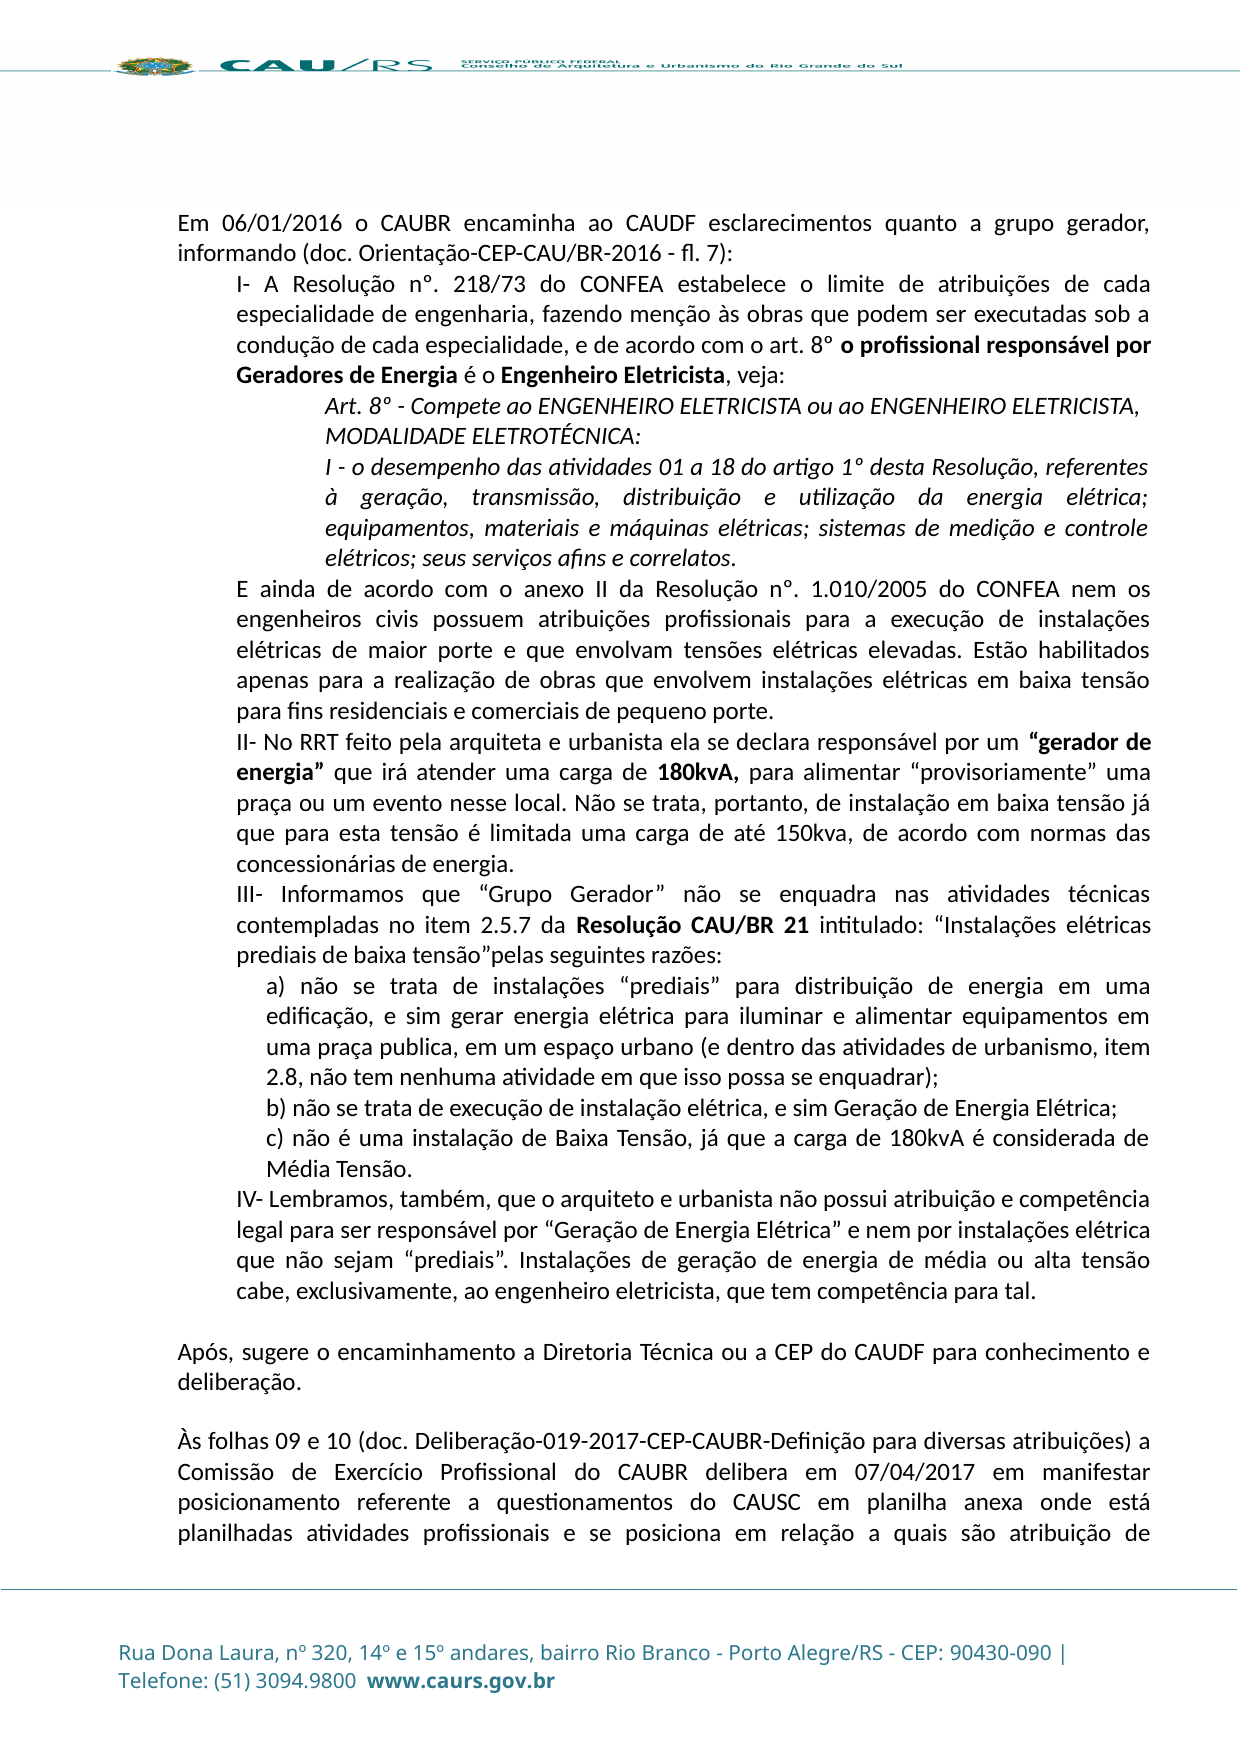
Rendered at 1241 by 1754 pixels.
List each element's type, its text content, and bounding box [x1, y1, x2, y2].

text Às folhas 09 e 10 (doc. Deliberação-019-2017-CEP-CAUBR-Definição para diversas atribuições) a Comissão de Exercício Profissional do CAUBR delibera em 07/04/2017 em manifestar posicionamento referente a questionamentos do CAUSC em planilha anexa onde está planilhadas atividades profissionais e se posiciona em relação a quais são atribuição de [177, 1425, 1152, 1547]
text I- A Resolução nº. 218/73 do CONFEA estabelece o limite de atribuições de cada especialidade de engenharia, fazendo menção às obras que podem ser executadas sob a condução de cada especialidade, e de acordo com o art. 8º o profissional responsável por Geradores de Energia é o Engenheiro Eletricista, veja: [236, 268, 1152, 390]
text MODALIDADE ELETROTÉCNICA: [325, 420, 1152, 451]
text Após, sugere o encaminhamento a Diretoria Técnica ou a CEP do CAUDF para conhecimento e deliberação. [177, 1336, 1152, 1397]
text IV- Lembramos, também, que o arquiteto e urbanista não possui atribuição e competência legal para ser responsável por “Geração de Energia Elétrica” e nem por instalações elétrica que não sejam “prediais”. Instalações de geração de energia de média ou alta tensão cabe, exclusivamente, ao engenheiro eletricista, que tem competência para tal. [236, 1183, 1152, 1306]
text I - o desempenho das atividades 01 a 18 do artigo 1º desta Resolução, referentes à geração, transmissão, distribuição e utilização da energia elétrica; equipamentos, materiais e máquinas elétricas; sistemas de medição e controle elétricos; seus serviços afins e correlatos. [325, 451, 1152, 573]
text E ainda de acordo com o anexo II da Resolução nº. 1.010/2005 do CONFEA nem os engenheiros civis possuem atribuições profissionais para a execução de instalações elétricas de maior porte e que envolvam tensões elétricas elevadas. Estão habilitados apenas para a realização de obras que envolvem instalações elétricas em baixa tensão para fins residenciais e comerciais de pequeno porte. [236, 573, 1152, 726]
text II- No RRT feito pela arquiteta e urbanista ela se declara responsável por um “gerador de energia” que irá atender uma carga de 180kvA, para alimentar “provisoriamente” uma praça ou um evento nesse local. Não se trata, portanto, de instalação em baixa tensão já que para esta tensão é limitada uma carga de até 150kva, de acordo com normas das concessionárias de energia. [236, 726, 1152, 878]
text b) não se trata de execução de instalação elétrica, e sim Geração de Energia Elétrica; [266, 1092, 1152, 1122]
text III- Informamos que “Grupo Gerador” não se enquadra nas atividades técnicas contempladas no item 2.5.7 da Resolução CAU/BR 21 intitulado: “Instalações elétricas prediais de baixa tensão”pelas seguintes razões: [236, 878, 1152, 970]
text Art. 8º - Compete ao ENGENHEIRO ELETRICISTA ou ao ENGENHEIRO ELETRICISTA, [325, 390, 1152, 420]
text c) não é uma instalação de Baixa Tensão, já que a carga de 180kvA é considerada de Média Tensão. [266, 1122, 1152, 1183]
text Em 06/01/2016 o CAUBR encaminha ao CAUDF esclarecimentos quanto a grupo gerador, informando (doc. Orientação-CEP-CAU/BR-2016 - fl. 7): [177, 207, 1152, 268]
text a) não se trata de instalações “prediais” para distribuição de energia em uma edificação, e sim gerar energia elétrica para iluminar e alimentar equipamentos em uma praça publica, em um espaço urbano (e dentro das atividades de urbanismo, item 2.8, não tem nenhuma atividade em que isso possa se enquadrar); [266, 970, 1152, 1092]
